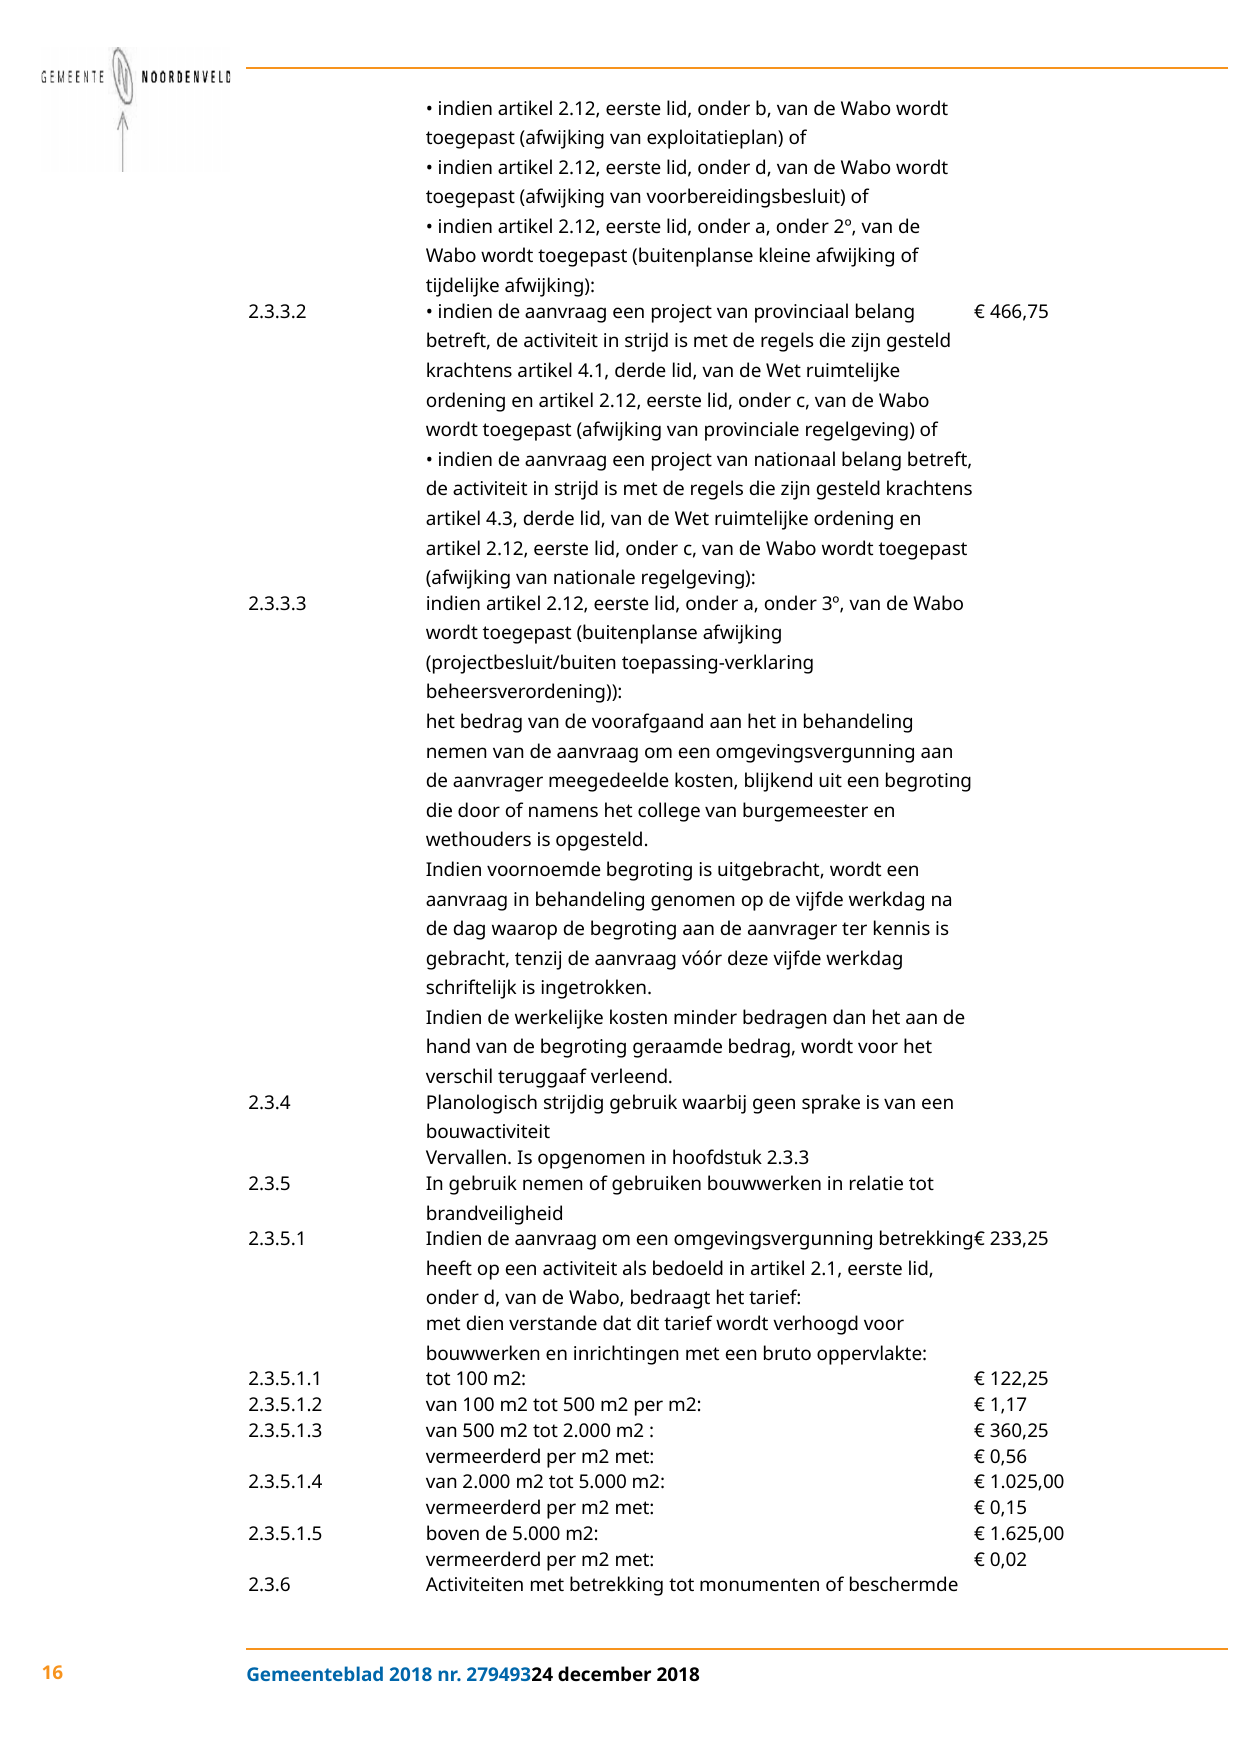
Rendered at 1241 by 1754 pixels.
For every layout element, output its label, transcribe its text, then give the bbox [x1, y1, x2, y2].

table_cell [974, 1571, 1152, 1597]
table_cell 2.3.3.2 [248, 298, 426, 590]
table_cell € 122,25 [974, 1366, 1152, 1391]
table_cell 2.3.6 [248, 1571, 426, 1597]
table_cell boven de 5.000 m2: [426, 1520, 974, 1546]
table_cell [974, 1310, 1152, 1366]
table_cell Indien de aanvraag om een omgevingsvergunning betrekking heeft op een activiteit als bedoeld in artikel 2.1, eerste lid, onder d, van de Wabo, bedraagt het tarief: [426, 1225, 974, 1310]
table_cell [974, 590, 1152, 1089]
table_cell indien artikel 2.12, eerste lid, onder a, onder 3º, van de Wabo wordt toegepast (buitenplanse afwijking (projectbesluit/buiten toepassing-verklaring beheersverordening)): het bedrag van de voorafgaand aan het in behandeling nemen van de aanvraag om een omgevingsvergunning aan de aanvrager meegedeelde kosten, blijkend uit een begroting die door of namens het college van burgemeester en wethouders is opgesteld. Indien voornoemde begroting is uitgebracht, wordt een aanvraag in behandeling genomen op de vijfde werkdag na de dag waarop de begroting aan de aanvrager ter kennis is gebracht, tenzij de aanvraag vóór deze vijfde werkdag schriftelijk is ingetrokken. Indien de werkelijke kosten minder bedragen dan het aan de hand van de begroting geraamde bedrag, wordt voor het verschil teruggaaf verleend. [426, 590, 974, 1089]
table_cell van 2.000 m2 tot 5.000 m2: [426, 1469, 974, 1494]
table_cell [974, 95, 1152, 298]
table_cell 2.3.5.1.3 [248, 1417, 426, 1443]
table_cell In gebruik nemen of gebruiken bouwwerken in relatie tot brandveiligheid [426, 1170, 974, 1225]
table_cell tot 100 m2: [426, 1366, 974, 1391]
table_cell Activiteiten met betrekking tot monumenten of beschermde [426, 1571, 974, 1597]
table_cell [248, 1144, 426, 1170]
table_cell [248, 1443, 426, 1468]
table_cell [248, 1546, 426, 1571]
table_cell vermeerderd per m2 met: [426, 1546, 974, 1571]
table_cell € 1.025,00 [974, 1469, 1152, 1494]
table_cell 2.3.5.1.4 [248, 1469, 426, 1494]
table_cell 2.3.5.1.5 [248, 1520, 426, 1546]
table_cell € 0,02 [974, 1546, 1152, 1571]
table_cell 2.3.5 [248, 1170, 426, 1225]
picture [41, 47, 231, 172]
table_cell vermeerderd per m2 met: [426, 1443, 974, 1468]
table_cell 2.3.5.1 [248, 1225, 426, 1310]
table_cell € 466,75 [974, 298, 1152, 590]
table_cell van 500 m2 tot 2.000 m2 : [426, 1417, 974, 1443]
table_cell € 233,25 [974, 1225, 1152, 1310]
table_cell € 0,15 [974, 1494, 1152, 1520]
table_cell € 1,17 [974, 1391, 1152, 1417]
table_cell [974, 1144, 1152, 1170]
table_cell • indien de aanvraag een project van provinciaal belang betreft, de activiteit in strijd is met de regels die zijn gesteld krachtens artikel 4.1, derde lid, van de Wet ruimtelijke ordening en artikel 2.12, eerste lid, onder c, van de Wabo wordt toegepast (afwijking van provinciale regelgeving) of • indien de aanvraag een project van nationaal belang betreft, de activiteit in strijd is met de regels die zijn gesteld krachtens artikel 4.3, derde lid, van de Wet ruimtelijke ordening en artikel 2.12, eerste lid, onder c, van de Wabo wordt toegepast (afwijking van nationale regelgeving): [426, 298, 974, 590]
table_cell met dien verstande dat dit tarief wordt verhoogd voor bouwwerken en inrichtingen met een bruto oppervlakte: [426, 1310, 974, 1366]
table_cell 2.3.4 [248, 1089, 426, 1144]
table_cell Vervallen. Is opgenomen in hoofdstuk 2.3.3 [426, 1144, 974, 1170]
table_cell € 0,56 [974, 1443, 1152, 1468]
table_cell 2.3.3.3 [248, 590, 426, 1089]
table_cell [248, 95, 426, 298]
table_cell • indien artikel 2.12, eerste lid, onder b, van de Wabo wordt toegepast (afwijking van exploitatieplan) of • indien artikel 2.12, eerste lid, onder d, van de Wabo wordt toegepast (afwijking van voorbereidingsbesluit) of • indien artikel 2.12, eerste lid, onder a, onder 2º, van de Wabo wordt toegepast (buitenplanse kleine afwijking of tijdelijke afwijking): [426, 95, 974, 298]
table_cell [248, 1310, 426, 1366]
table_cell Planologisch strijdig gebruik waarbij geen sprake is van een bouwactiviteit [426, 1089, 974, 1144]
table_cell vermeerderd per m2 met: [426, 1494, 974, 1520]
table_cell [974, 1170, 1152, 1225]
table_cell [248, 1494, 426, 1520]
table_cell € 360,25 [974, 1417, 1152, 1443]
table_cell € 1.625,00 [974, 1520, 1152, 1546]
table_cell [974, 1089, 1152, 1144]
table_cell van 100 m2 tot 500 m2 per m2: [426, 1391, 974, 1417]
table_cell 2.3.5.1.2 [248, 1391, 426, 1417]
table_cell 2.3.5.1.1 [248, 1366, 426, 1391]
